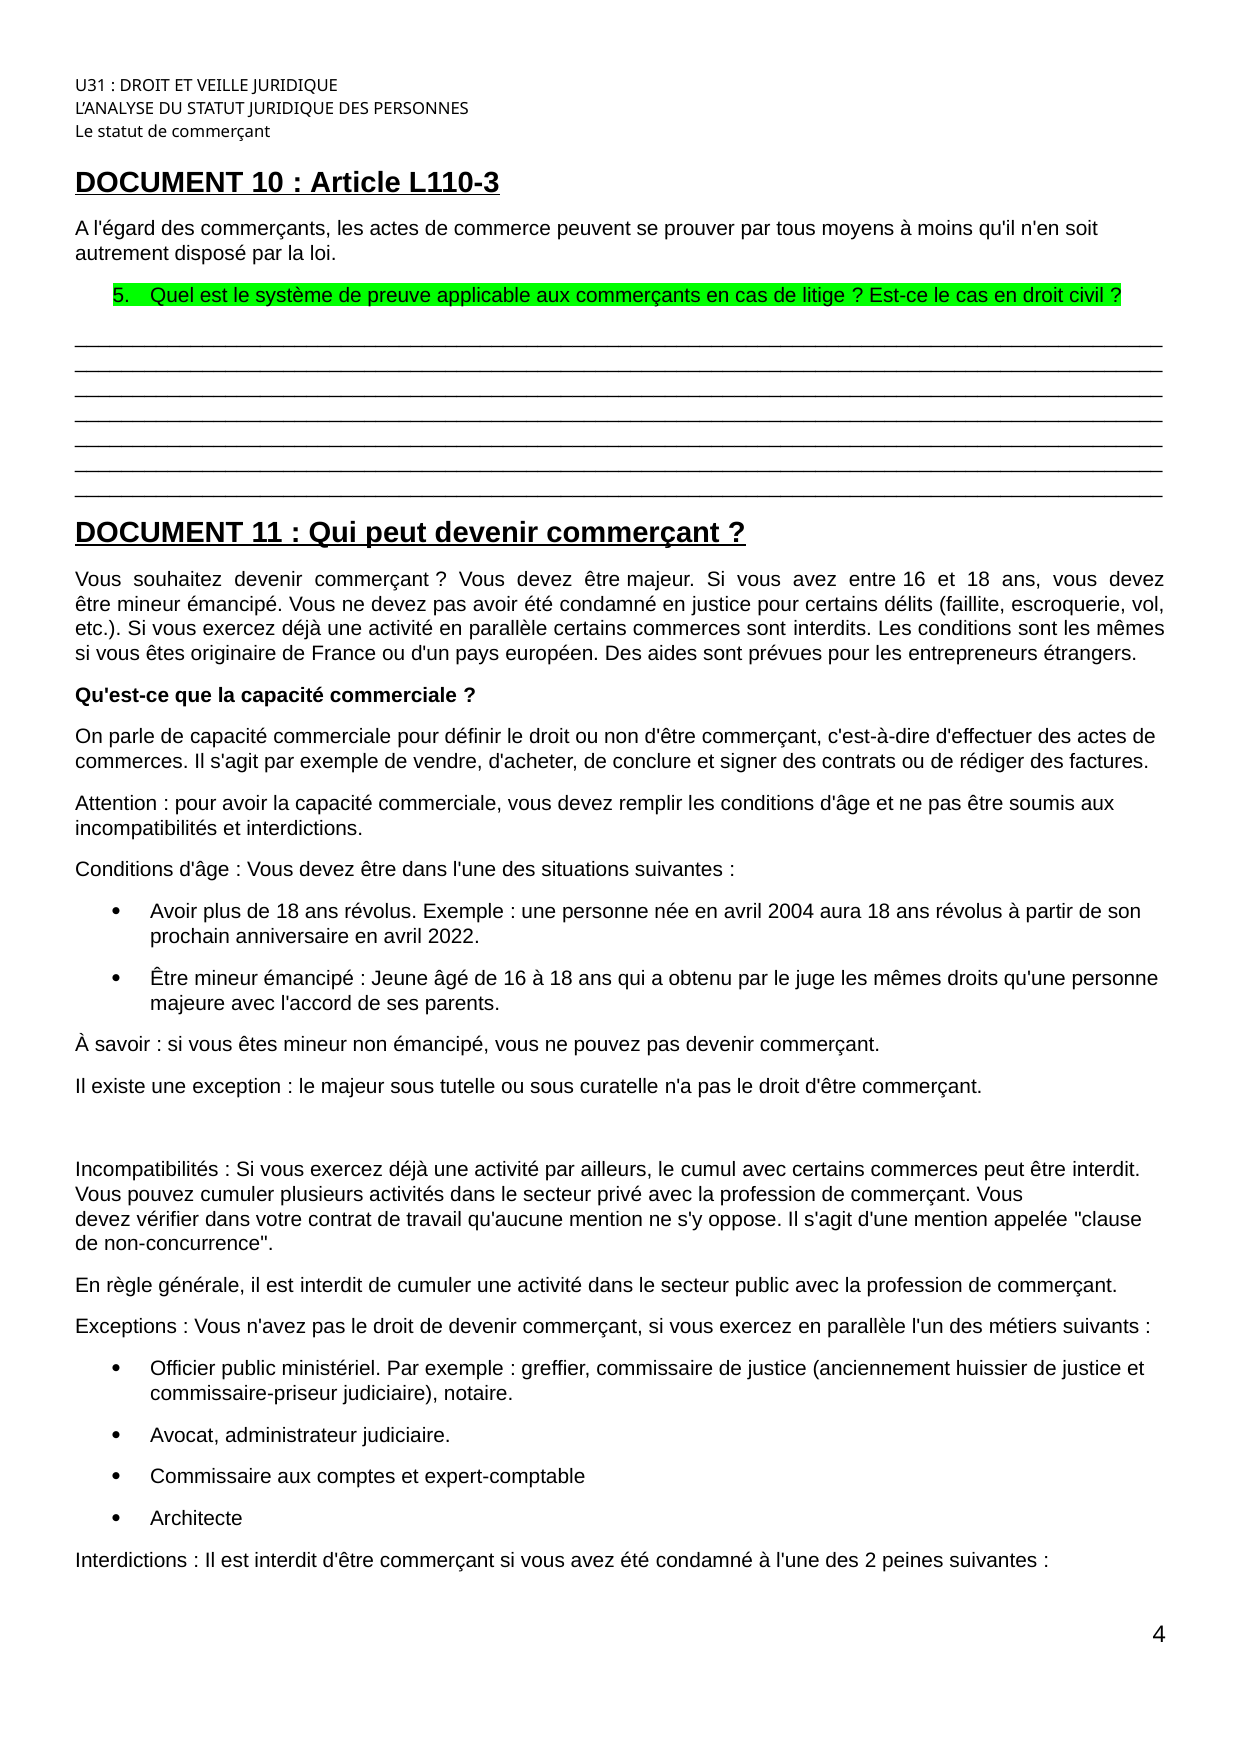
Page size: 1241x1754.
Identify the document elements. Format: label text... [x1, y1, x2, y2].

text Qu'est-ce que la capacité commerciale ? [75, 683, 1165, 707]
text En règle générale, il est interdit de cumuler une activité dans le secteur public avec la profession de commerçant. [75, 1273, 1165, 1297]
list Être mineur émancipé : Jeune âgé de 16 à 18 ans qui a obtenu par le juge les mêmes droits qu'une personne majeure avec l'accord de ses parents. [112, 965, 1165, 1014]
text Il existe une exception : le majeur sous tutelle ou sous curatelle n'a pas le droit d'être commerçant. [75, 1073, 1165, 1097]
list Avoir plus de 18 ans révolus. Exemple : une personne née en avril 2004 aura 18 ans révolus à partir de son prochain anniversaire en avril 2022. [112, 899, 1165, 948]
text À savoir : si vous êtes mineur non émancipé, vous ne pouvez pas devenir commerçant. [75, 1032, 1165, 1056]
text DOCUMENT 11 : Qui peut devenir commerçant ? [75, 515, 1165, 548]
text On parle de capacité commerciale pour définir le droit ou non d'être commerçant, c'est-à-dire d'effectuer des actes de commerces. Il s'agit par exemple de vendre, d'acheter, de conclure et signer des contrats ou de rédiger des factures. [75, 724, 1165, 773]
text Exceptions : Vous n'avez pas le droit de devenir commerçant, si vous exercez en parallèle l'un des métiers suivants : [75, 1314, 1165, 1338]
text Attention : pour avoir la capacité commerciale, vous devez remplir les conditions d'âge et ne pas être soumis aux incompatibilités et interdictions. [75, 791, 1165, 839]
list Avocat, administrateur judiciaire. [112, 1422, 1165, 1447]
text A l'égard des commerçants, les actes de commerce peuvent se prouver par tous moyens à moins qu'il n'en soit autrement disposé par la loi. [75, 216, 1165, 265]
list Commissaire aux comptes et expert-comptable [112, 1464, 1165, 1488]
list Architecte [112, 1506, 1165, 1530]
list Officier public ministériel. Par exemple : greffier, commissaire de justice (anciennement huissier de justice et commissaire-priseur judiciaire), notaire. [112, 1356, 1165, 1405]
text Vous souhaitez devenir commerçant ? Vous devez être majeur. Si vous avez entre 16 et 18 ans, vous devez être mineur émancipé. Vous ne devez pas avoir été condamné en justice pour certains délits (faillite, escroquerie, vol, etc.). Si vous exercez déjà une activité en parallèle certains commerces sont interdits. Les conditions sont les mêmes si vous êtes originaire de France ou d'un pays européen. Des aides sont prévues pour les entrepreneurs étrangers. [75, 566, 1165, 665]
list Quel est le système de preuve applicable aux commerçants en cas de litige ? Est-ce le cas en droit civil ? [112, 282, 1165, 306]
text DOCUMENT 10 : Article L110-3 [75, 164, 1165, 198]
text Incompatibilités : Si vous exercez déjà une activité par ailleurs, le cumul avec certains commerces peut être interdit. Vous pouvez cumuler plusieurs activités dans le secteur privé avec la profession de commerçant. Vous devez vérifier dans votre contrat de travail qu'aucune mention ne s'y oppose. Il s'agit d'une mention appelée "clause de non-concurrence". [75, 1157, 1165, 1255]
text Interdictions : Il est interdit d'être commerçant si vous avez été condamné à l'une des 2 peines suivantes : [75, 1547, 1165, 1571]
text __________________________________________________________________________________________________________________________________________________________________________________________________________________________________________________________________________________________________________________________________________________________________________________________________________________________________________________________________________________________________________________________________________________________________________________________________________________________________________________________________________________ [75, 324, 1165, 497]
text Conditions d'âge : Vous devez être dans l'une des situations suivantes : [75, 857, 1165, 881]
